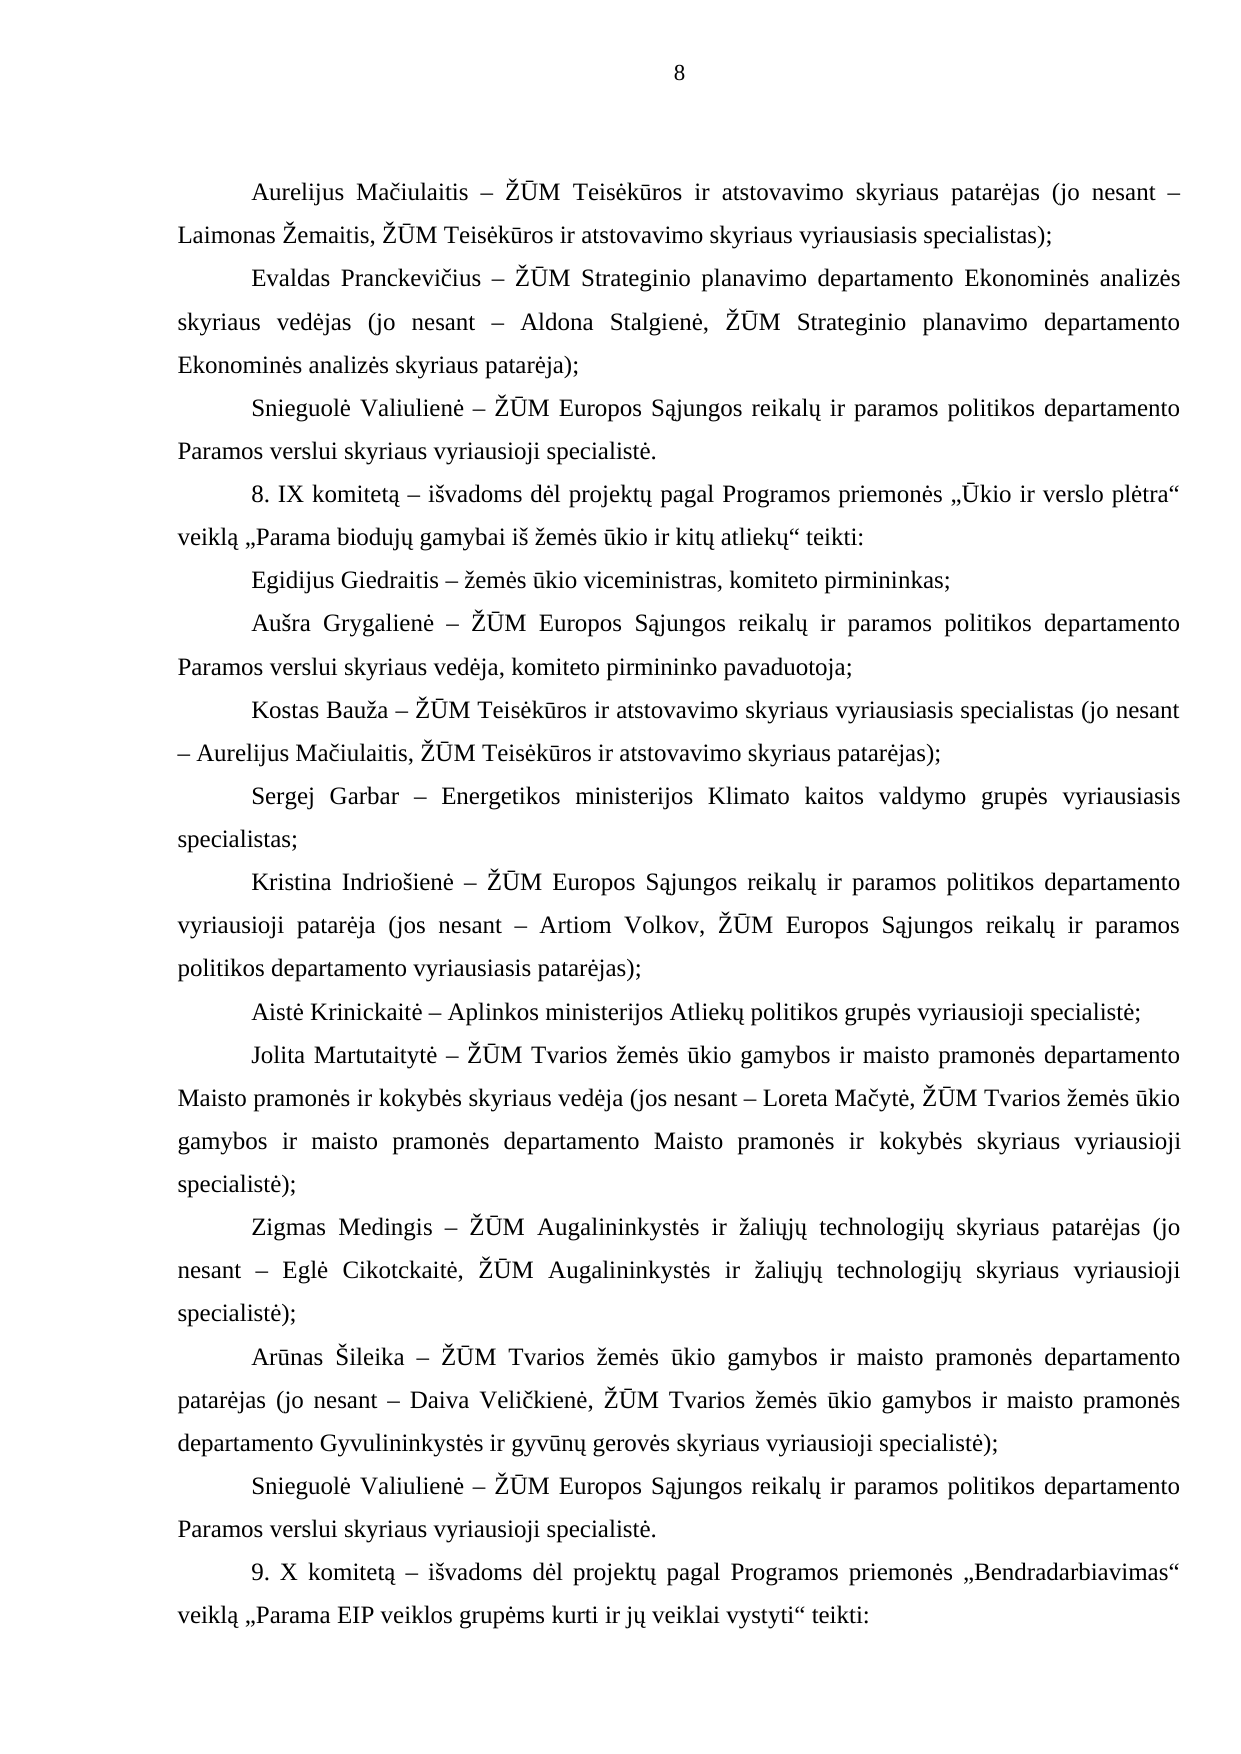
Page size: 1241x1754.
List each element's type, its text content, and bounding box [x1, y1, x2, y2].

text Sergej Garbar – Energetikos ministerijos Klimato kaitos valdymo grupės vyriausiasis specialistas; [177, 781, 1181, 853]
text Aurelijus Mačiulaitis – ŽŪM Teisėkūros ir atstovavimo skyriaus patarėjas (jo nesant – Laimonas Žemaitis, ŽŪM Teisėkūros ir atstovavimo skyriaus vyriausiasis specialistas); [177, 177, 1181, 249]
text Evaldas Pranckevičius – ŽŪM Strateginio planavimo departamento Ekonominės analizės skyriaus vedėjas (jo nesant – Aldona Stalgienė, ŽŪM Strateginio planavimo departamento Ekonominės analizės skyriaus patarėja); [177, 263, 1181, 378]
text Snieguolė Valiulienė – ŽŪM Europos Sąjungos reikalų ir paramos politikos departamento Paramos verslui skyriaus vyriausioji specialistė. [177, 1471, 1181, 1543]
text 9. X komitetą – išvadoms dėl projektų pagal Programos priemonės „Bendradarbiavimas“ veiklą „Parama EIP veiklos grupėms kurti ir jų veiklai vystyti“ teikti: [177, 1557, 1181, 1629]
text Snieguolė Valiulienė – ŽŪM Europos Sąjungos reikalų ir paramos politikos departamento Paramos verslui skyriaus vyriausioji specialistė. [177, 393, 1181, 465]
text Egidijus Giedraitis – žemės ūkio viceministras, komiteto pirmininkas; [177, 565, 1181, 594]
text Aušra Grygalienė – ŽŪM Europos Sąjungos reikalų ir paramos politikos departamento Paramos verslui skyriaus vedėja, komiteto pirmininko pavaduotoja; [177, 608, 1181, 680]
text Jolita Martutaitytė – ŽŪM Tvarios žemės ūkio gamybos ir maisto pramonės departamento Maisto pramonės ir kokybės skyriaus vedėja (jos nesant – Loreta Mačytė, ŽŪM Tvarios žemės ūkio gamybos ir maisto pramonės departamento Maisto pramonės ir kokybės skyriaus vyriausioji specialistė); [177, 1040, 1181, 1198]
text Aistė Krinickaitė – Aplinkos ministerijos Atliekų politikos grupės vyriausioji specialistė; [177, 997, 1181, 1025]
text Arūnas Šileika – ŽŪM Tvarios žemės ūkio gamybos ir maisto pramonės departamento patarėjas (jo nesant – Daiva Veličkienė, ŽŪM Tvarios žemės ūkio gamybos ir maisto pramonės departamento Gyvulininkystės ir gyvūnų gerovės skyriaus vyriausioji specialistė); [177, 1342, 1181, 1457]
text Kostas Bauža – ŽŪM Teisėkūros ir atstovavimo skyriaus vyriausiasis specialistas (jo nesant – Aurelijus Mačiulaitis, ŽŪM Teisėkūros ir atstovavimo skyriaus patarėjas); [177, 695, 1181, 767]
text Kristina Indriošienė – ŽŪM Europos Sąjungos reikalų ir paramos politikos departamento vyriausioji patarėja (jos nesant – Artiom Volkov, ŽŪM Europos Sąjungos reikalų ir paramos politikos departamento vyriausiasis patarėjas); [177, 867, 1181, 982]
text Zigmas Medingis – ŽŪM Augalininkystės ir žaliųjų technologijų skyriaus patarėjas (jo nesant – Eglė Cikotckaitė, ŽŪM Augalininkystės ir žaliųjų technologijų skyriaus vyriausioji specialistė); [177, 1212, 1181, 1327]
text 8. IX komitetą – išvadoms dėl projektų pagal Programos priemonės „Ūkio ir verslo plėtra“ veiklą „Parama biodujų gamybai iš žemės ūkio ir kitų atliekų“ teikti: [177, 479, 1181, 551]
